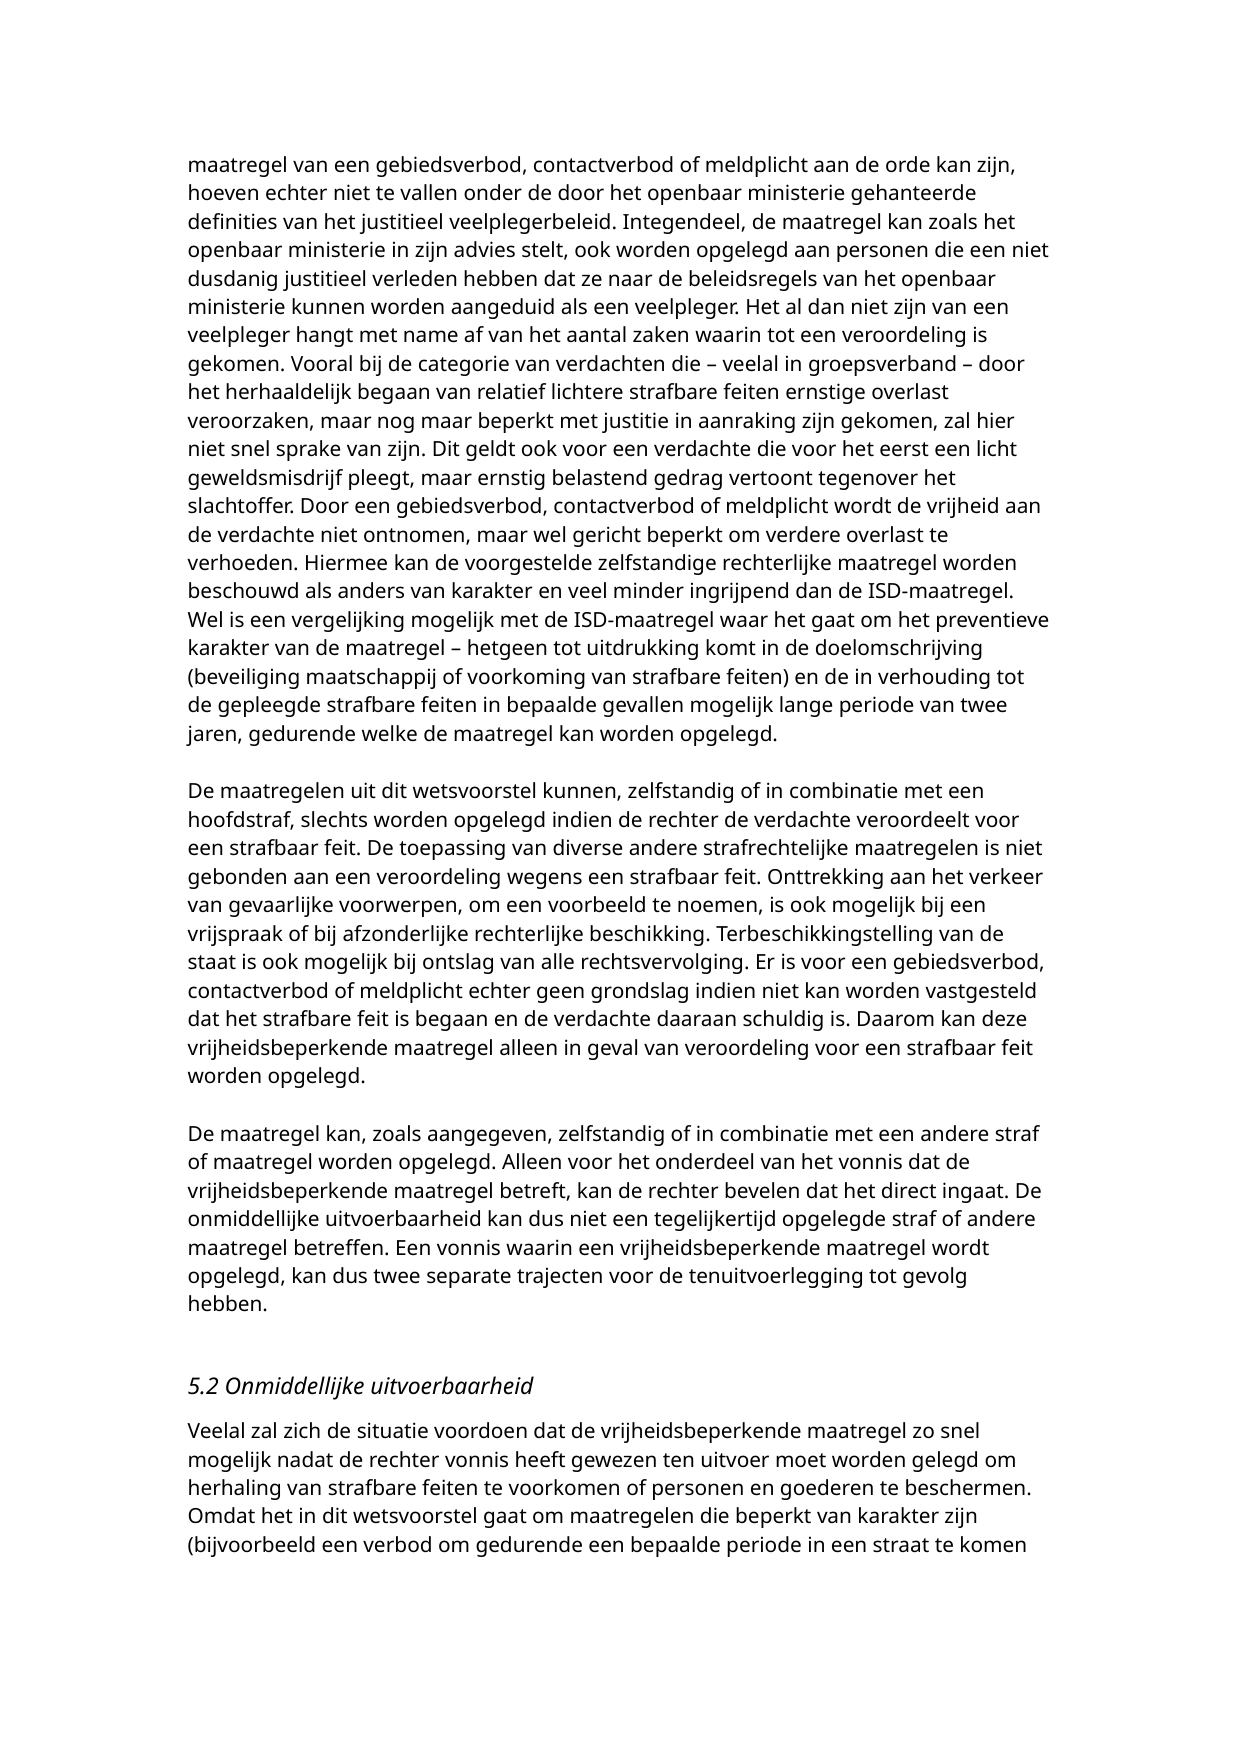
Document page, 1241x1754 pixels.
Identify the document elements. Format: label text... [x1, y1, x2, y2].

text De maatregel kan, zoals aangegeven, zelfstandig of in combinatie met een andere straf of maatregel worden opgelegd. Alleen voor het onderdeel van het vonnis dat de vrijheidsbeperkende maatregel betreft, kan de rechter bevelen dat het direct ingaat. De onmiddellijke uitvoerbaarheid kan dus niet een tegelijkertijd opgelegde straf of andere maatregel betreffen. Een vonnis waarin een vrijheidsbeperkende maatregel wordt opgelegd, kan dus twee separate trajecten voor de tenuitvoerlegging tot gevolg hebben. [187, 1119, 1053, 1318]
text De maatregelen uit dit wetsvoorstel kunnen, zelfstandig of in combinatie met een hoofdstraf, slechts worden opgelegd indien de rechter de verdachte veroordeelt voor een strafbaar feit. De toepassing van diverse andere strafrechtelijke maatregelen is niet gebonden aan een veroordeling wegens een strafbaar feit. Onttrekking aan het verkeer van gevaarlijke voorwerpen, om een voorbeeld te noemen, is ook mogelijk bij een vrijspraak of bij afzonderlijke rechterlijke beschikking. Terbeschikkingstelling van de staat is ook mogelijk bij ontslag van alle rechtsvervolging. Er is voor een gebiedsverbod, contactverbod of meldplicht echter geen grondslag indien niet kan worden vastgesteld dat het strafbare feit is begaan en de verdachte daaraan schuldig is. Daarom kan deze vrijheidsbeperkende maatregel alleen in geval van veroordeling voor een strafbaar feit worden opgelegd. [187, 777, 1053, 1089]
text maatregel van een gebiedsverbod, contactverbod of meldplicht aan de orde kan zijn, hoeven echter niet te vallen onder de door het openbaar ministerie gehanteerde definities van het justitieel veelplegerbeleid. Integendeel, de maatregel kan zoals het openbaar ministerie in zijn advies stelt, ook worden opgelegd aan personen die een niet dusdanig justitieel verleden hebben dat ze naar de beleidsregels van het openbaar ministerie kunnen worden aangeduid als een veelpleger. Het al dan niet zijn van een veelpleger hangt met name af van het aantal zaken waarin tot een veroordeling is gekomen. Vooral bij de categorie van verdachten die – veelal in groepsverband – door het herhaaldelijk begaan van relatief lichtere strafbare feiten ernstige overlast veroorzaken, maar nog maar beperkt met justitie in aanraking zijn gekomen, zal hier niet snel sprake van zijn. Dit geldt ook voor een verdachte die voor het eerst een licht geweldsmisdrijf pleegt, maar ernstig belastend gedrag vertoont tegenover het slachtoffer. Door een gebiedsverbod, contactverbod of meldplicht wordt de vrijheid aan de verdachte niet ontnomen, maar wel gericht beperkt om verdere overlast te verhoeden. Hiermee kan de voorgestelde zelfstandige rechterlijke maatregel worden beschouwd als anders van karakter en veel minder ingrijpend dan de ISD-maatregel. Wel is een vergelijking mogelijk met de ISD-maatregel waar het gaat om het preventieve karakter van de maatregel – hetgeen tot uitdrukking komt in de doelomschrijving (beveiliging maatschappij of voorkoming van strafbare feiten) en de in verhouding tot de gepleegde strafbare feiten in bepaalde gevallen mogelijk lange periode van twee jaren, gedurende welke de maatregel kan worden opgelegd. [187, 150, 1053, 747]
text Veelal zal zich de situatie voordoen dat de vrijheidsbeperkende maatregel zo snel mogelijk nadat de rechter vonnis heeft gewezen ten uitvoer moet worden gelegd om herhaling van strafbare feiten te voorkomen of personen en goederen te beschermen. Omdat het in dit wetsvoorstel gaat om maatregelen die beperkt van karakter zijn (bijvoorbeeld een verbod om gedurende een bepaalde periode in een straat te komen [187, 1416, 1053, 1558]
subtitle 5.2 Onmiddellijke uitvoerbaarheid [187, 1370, 1053, 1401]
